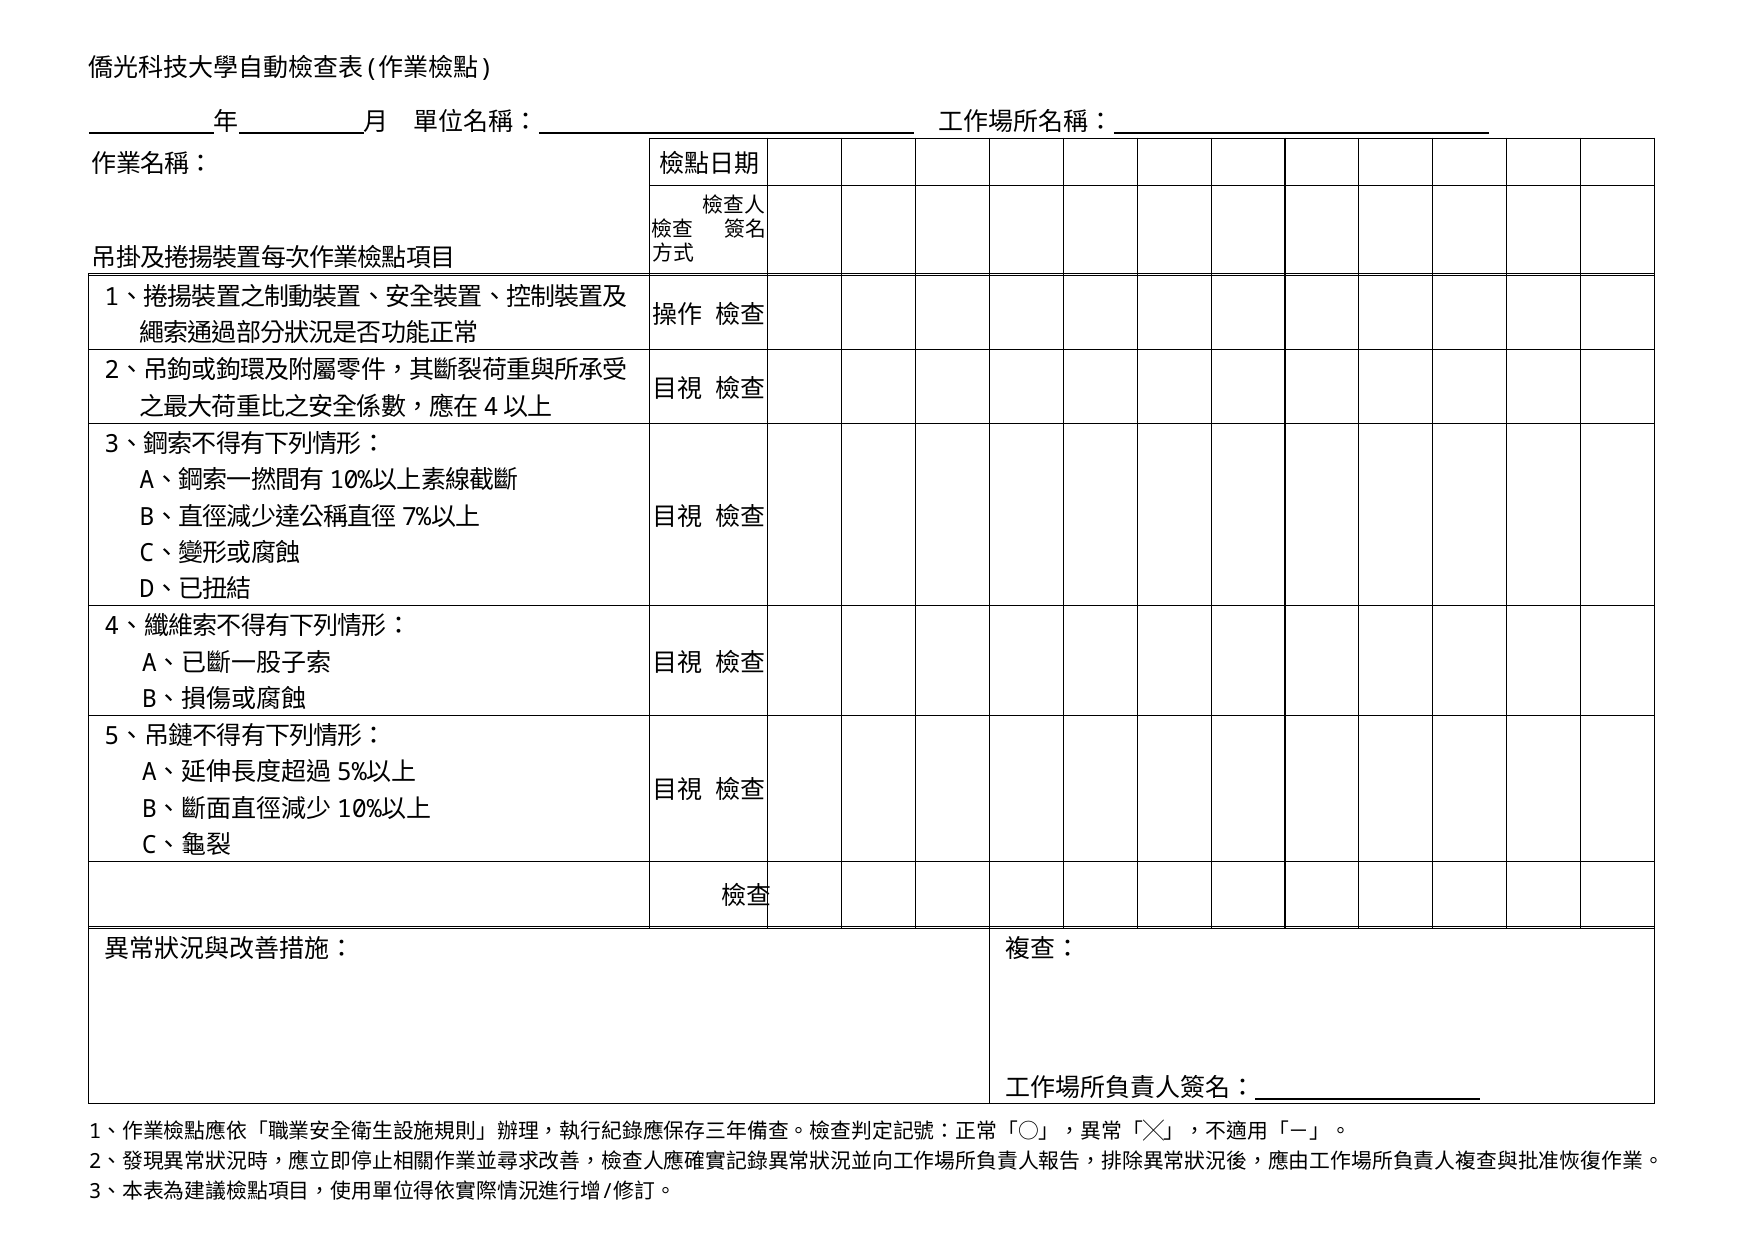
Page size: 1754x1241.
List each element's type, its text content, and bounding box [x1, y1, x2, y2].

table_cell [842, 862, 915, 926]
table_cell [1581, 424, 1654, 605]
table_cell [916, 606, 989, 714]
table_cell [1507, 606, 1580, 714]
table_cell [1359, 276, 1432, 349]
table_cell [916, 716, 989, 861]
table_cell 吊掛及捲揚裝置每次作業檢點項目 [89, 185, 649, 273]
table_cell [1433, 862, 1506, 926]
table_cell 目視 檢查 [650, 350, 767, 422]
table_cell [1286, 862, 1358, 926]
table_header [842, 139, 915, 185]
table_cell [1359, 606, 1432, 714]
table_cell [1507, 716, 1580, 861]
table_header [1138, 139, 1211, 185]
table_cell [768, 862, 841, 926]
table_cell [1433, 350, 1506, 422]
table_cell 目視 檢查 [650, 424, 767, 605]
table_cell [916, 276, 989, 349]
table_cell [768, 350, 841, 422]
table_cell [990, 424, 1063, 605]
table_cell 檢查 [650, 862, 767, 926]
table_cell [1359, 424, 1432, 605]
text 年 月 單位名稱： 工作場所名稱： [89, 101, 1665, 137]
table_cell [1286, 716, 1358, 861]
table_cell 檢查人 檢查 簽名 方式 [650, 186, 767, 273]
table_cell [1581, 862, 1654, 926]
table_cell [1507, 350, 1580, 422]
table_cell [1433, 424, 1506, 605]
table_header [1286, 139, 1358, 185]
table_cell [990, 276, 1063, 349]
table_cell 目視 檢查 [650, 606, 767, 714]
table_cell [768, 606, 841, 714]
table_cell [1138, 276, 1211, 349]
table_cell [1138, 862, 1211, 926]
table_cell [1212, 350, 1284, 422]
table_cell 操作 檢查 [650, 276, 767, 349]
table_cell 2、吊鉤或鉤環及附屬零件，其斷裂荷重與所承受之最大荷重比之安全係數，應在4以上 [89, 350, 649, 422]
table_header 作業名稱： [89, 138, 649, 185]
table_header [1212, 139, 1284, 185]
table_cell [1433, 716, 1506, 861]
table_cell [1359, 186, 1432, 273]
table_header [916, 139, 989, 185]
table_cell [1064, 862, 1137, 926]
table_cell [1581, 186, 1654, 273]
table_cell 1、捲揚裝置之制動裝置、安全裝置、控制裝置及繩索通過部分狀況是否功能正常 [89, 276, 649, 349]
table_cell [1064, 606, 1137, 714]
table_cell 複查： 工作場所負責人簽名： [990, 929, 1654, 1103]
table_cell [768, 186, 841, 273]
table_cell [1064, 716, 1137, 861]
table_cell [1212, 716, 1284, 861]
table_cell [1507, 276, 1580, 349]
table_cell [916, 350, 989, 422]
table_cell [1212, 186, 1284, 273]
table_cell [1138, 606, 1211, 714]
table_cell [1138, 424, 1211, 605]
table_cell [1359, 716, 1432, 861]
table_cell [842, 716, 915, 861]
table_header [1507, 139, 1580, 185]
table_header [1581, 139, 1654, 185]
table_cell [1507, 186, 1580, 273]
table_header [990, 139, 1063, 185]
table_cell [768, 716, 841, 861]
table_cell [1359, 350, 1432, 422]
table_cell [1286, 186, 1358, 273]
table_cell [916, 424, 989, 605]
table_cell [990, 606, 1063, 714]
table_cell 目視 檢查 [650, 716, 767, 861]
table_cell [842, 424, 915, 605]
table_cell 4、纖維索不得有下列情形： A、已斷一股子索 B、損傷或腐蝕 [89, 606, 649, 714]
table_cell [89, 862, 649, 926]
table_cell [1138, 350, 1211, 422]
table_cell [1064, 186, 1137, 273]
table_cell [1507, 862, 1580, 926]
table_cell [1138, 716, 1211, 861]
table_cell [990, 186, 1063, 273]
table_cell [1359, 862, 1432, 926]
table_cell [1581, 276, 1654, 349]
table_cell [1212, 424, 1284, 605]
table_cell [1286, 276, 1358, 349]
table_cell 異常狀況與改善措施： [89, 929, 989, 1103]
table_header [1359, 139, 1432, 185]
table_cell [1433, 276, 1506, 349]
table_cell [1507, 424, 1580, 605]
table_cell [1581, 350, 1654, 422]
table_cell [990, 350, 1063, 422]
table_cell [842, 606, 915, 714]
table_cell [1581, 606, 1654, 714]
table_header [1064, 139, 1137, 185]
table_cell [1064, 350, 1137, 422]
table_cell 3、鋼索不得有下列情形： A、鋼索一撚間有10%以上素線截斷 B、直徑減少達公稱直徑7%以上 C、變形或腐蝕 D、已扭結 [89, 424, 649, 605]
table_cell [1286, 424, 1358, 605]
table_cell [1212, 276, 1284, 349]
table_cell [990, 862, 1063, 926]
table_cell [1433, 186, 1506, 273]
table_cell [990, 716, 1063, 861]
table_cell [1581, 716, 1654, 861]
table_cell [1064, 276, 1137, 349]
table_cell [916, 186, 989, 273]
table_cell [916, 862, 989, 926]
table_cell [1212, 606, 1284, 714]
table_cell [1286, 350, 1358, 422]
table_cell [768, 276, 841, 349]
table_cell 5、吊鏈不得有下列情形： A、延伸長度超過5%以上 B、斷面直徑減少10%以上 C、龜裂 [89, 716, 649, 861]
table_header 檢點日期 [650, 139, 767, 185]
table_cell [1286, 606, 1358, 714]
table_cell [1433, 606, 1506, 714]
table_header [768, 139, 841, 185]
table_cell [842, 350, 915, 422]
table_cell [1138, 186, 1211, 273]
table_header [1433, 139, 1506, 185]
table_cell [842, 276, 915, 349]
table_cell [1212, 862, 1284, 926]
table_cell [842, 186, 915, 273]
table_cell [1064, 424, 1137, 605]
table_cell [768, 424, 841, 605]
